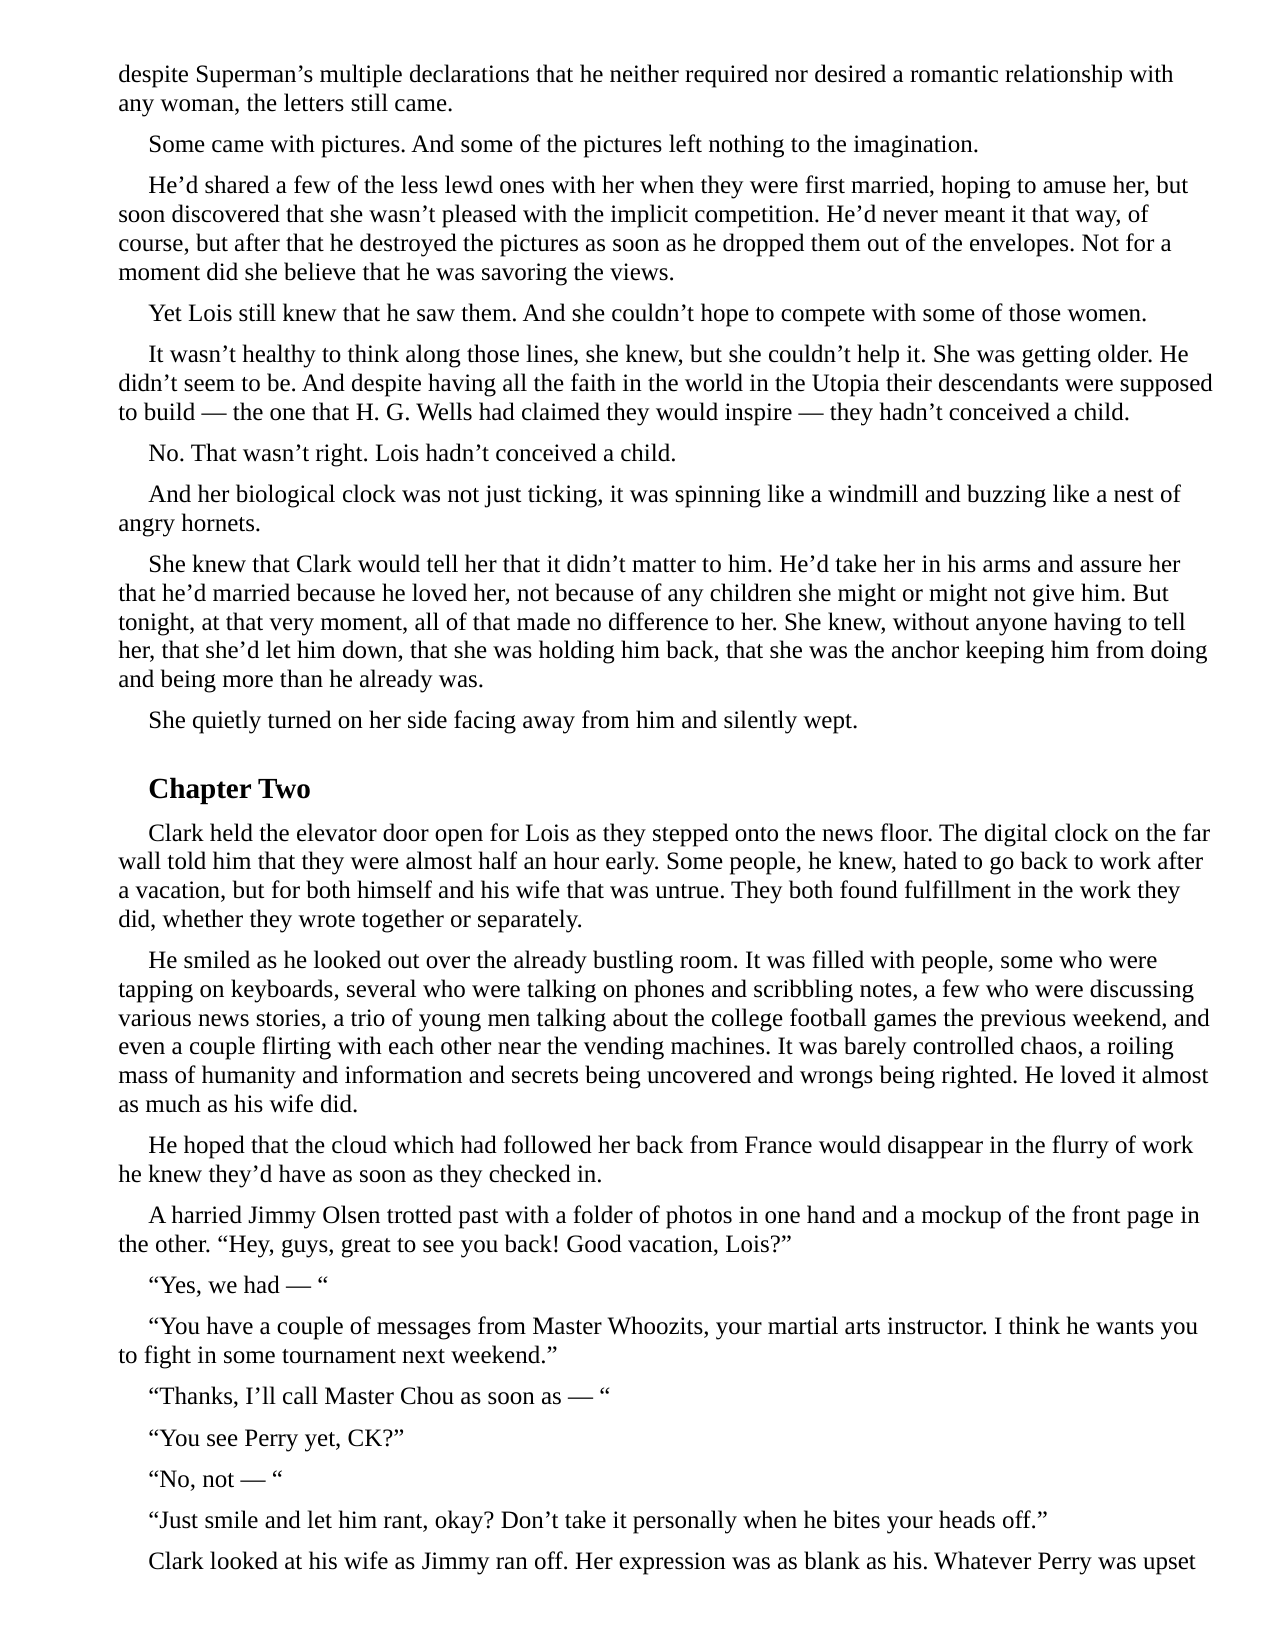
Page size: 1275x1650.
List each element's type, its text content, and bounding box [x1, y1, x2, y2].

text She knew that Clark would tell her that it didn’t matter to him. He’d take her in his arms and assure her that he’d married because he loved her, not because of any children she might or might not give him. But tonight, at that very moment, all of that made no difference to her. She knew, without anyone having to tell her, that she’d let him down, that she was holding him back, that she was the anchor keeping him from doing and being more than he already was. [118, 549, 1216, 693]
text Some came with pictures. And some of the pictures left nothing to the imagination. [118, 129, 1216, 158]
text He hoped that the cloud which had followed her back from France would disappear in the flurry of work he knew they’d have as soon as they checked in. [118, 1130, 1216, 1188]
text She quietly turned on her side facing away from him and silently wept. [118, 705, 1216, 734]
text “Just smile and let him rant, okay? Don’t take it personally when he bites your heads off.” [118, 1505, 1216, 1534]
text “You have a couple of messages from Master Whoozits, your martial arts instructor. I think he wants you to fight in some tournament next weekend.” [118, 1311, 1216, 1369]
text A harried Jimmy Olsen trotted past with a folder of photos in one hand and a mockup of the front page in the other. “Hey, guys, great to see you back! Good vacation, Lois?” [118, 1200, 1216, 1258]
text “You see Perry yet, CK?” [118, 1423, 1216, 1451]
subtitle Chapter Two [118, 772, 1216, 805]
text Clark looked at his wife as Jimmy ran off. Her expression was as blank as his. Whatever Perry was upset [118, 1546, 1216, 1575]
text “Yes, we had — “ [118, 1270, 1216, 1299]
text He smiled as he looked out over the already bustling room. It was filled with people, some who were tapping on keyboards, several who were talking on phones and scribbling notes, a few who were discussing various news stories, a trio of young men talking about the college football games the previous weekend, and even a couple flirting with each other near the vending machines. It was barely controlled chaos, a roiling mass of humanity and information and secrets being uncovered and wrongs being righted. He loved it almost as much as his wife did. [118, 945, 1216, 1118]
text despite Superman’s multiple declarations that he neither required nor desired a romantic relationship with any woman, the letters still came. [118, 59, 1216, 117]
text It wasn’t healthy to think along those lines, she knew, but she couldn’t help it. She was getting older. He didn’t seem to be. And despite having all the faith in the world in the Utopia their descendants were supposed to build — the one that H. G. Wells had claimed they would inspire — they hadn’t conceived a child. [118, 339, 1216, 425]
text Clark held the elevator door open for Lois as they stepped onto the news floor. The digital clock on the far wall told him that they were almost half an hour early. Some people, he knew, hated to go back to work after a vacation, but for both himself and his wife that was untrue. They both found fulfillment in the work they did, whether they wrote together or separately. [118, 818, 1216, 933]
text No. That wasn’t right. Lois hadn’t conceived a child. [118, 438, 1216, 467]
text “No, not — “ [118, 1464, 1216, 1493]
text And her biological clock was not just ticking, it was spinning like a windmill and buzzing like a nest of angry hornets. [118, 479, 1216, 537]
text He’d shared a few of the less lewd ones with her when they were first married, hoping to amuse her, but soon discovered that she wasn’t pleased with the implicit competition. He’d never meant it that way, of course, but after that he destroyed the pictures as soon as he dropped them out of the envelopes. Not for a moment did she believe that he was savoring the views. [118, 170, 1216, 285]
text Yet Lois still knew that he saw them. And she couldn’t hope to compete with some of those women. [118, 298, 1216, 327]
text “Thanks, I’ll call Master Chou as soon as — “ [118, 1381, 1216, 1410]
